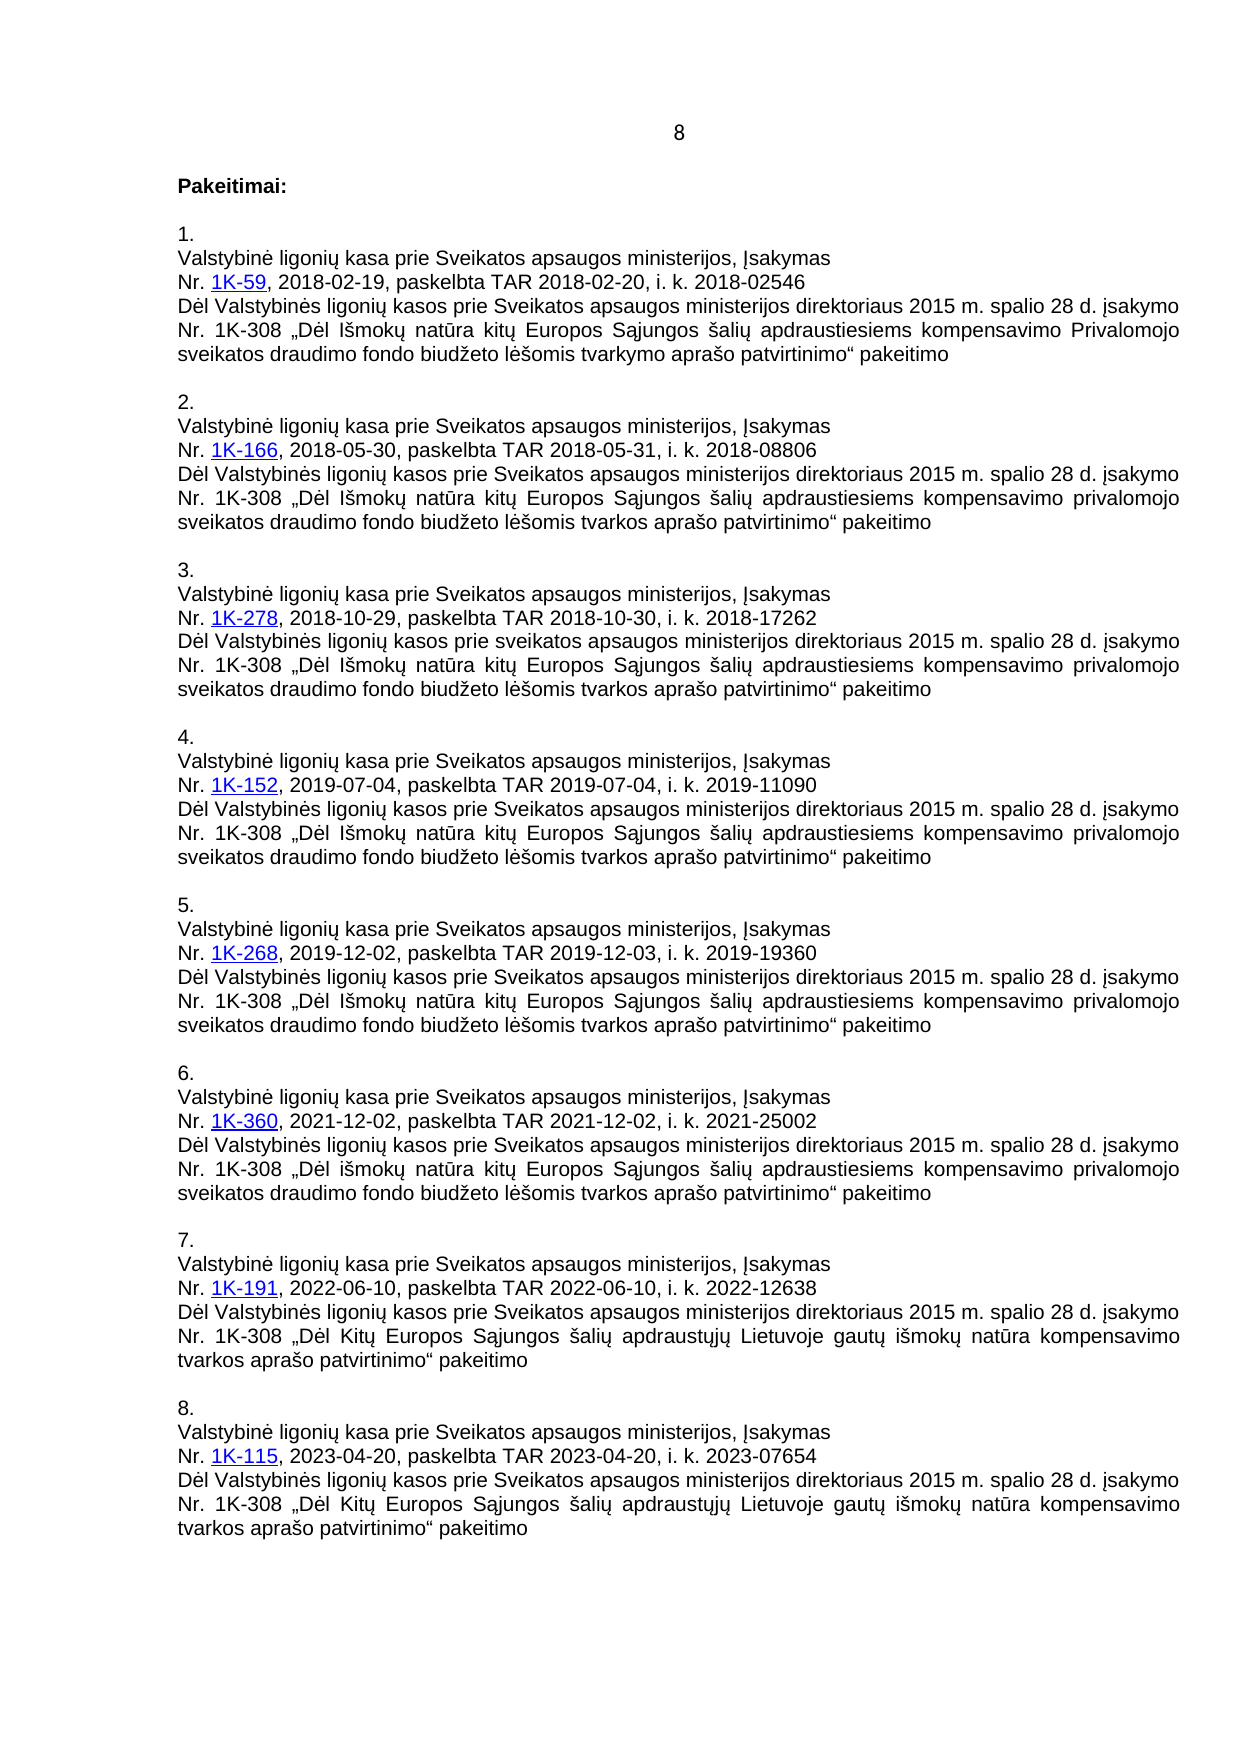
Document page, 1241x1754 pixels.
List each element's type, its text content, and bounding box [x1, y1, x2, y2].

text 3. [177, 557, 1181, 581]
text Valstybinė ligonių kasa prie Sveikatos apsaugos ministerijos, Įsakymas [177, 917, 1181, 941]
text Nr. 1K-360, 2021-12-02, paskelbta TAR 2021-12-02, i. k. 2021-25002 [177, 1108, 1181, 1132]
text Nr. 1K-278, 2018-10-29, paskelbta TAR 2018-10-30, i. k. 2018-17262 [177, 605, 1181, 629]
text 6. [177, 1061, 1181, 1084]
text Valstybinė ligonių kasa prie Sveikatos apsaugos ministerijos, Įsakymas [177, 414, 1181, 438]
text Dėl Valstybinės ligonių kasos prie sveikatos apsaugos ministerijos direktoriaus 2015 m. spalio 28 d. įsakymo Nr. 1K-308 „Dėl Išmokų natūra kitų Europos Sąjungos šalių apdraustiesiems kompensavimo privalomojo sveikatos draudimo fondo biudžeto lėšomis tvarkos aprašo patvirtinimo“ pakeitimo [177, 629, 1181, 701]
text Valstybinė ligonių kasa prie Sveikatos apsaugos ministerijos, Įsakymas [177, 581, 1181, 605]
text Nr. 1K-268, 2019-12-02, paskelbta TAR 2019-12-03, i. k. 2019-19360 [177, 941, 1181, 965]
text 4. [177, 725, 1181, 749]
text 2. [177, 390, 1181, 414]
text Nr. 1K-115, 2023-04-20, paskelbta TAR 2023-04-20, i. k. 2023-07654 [177, 1444, 1181, 1468]
text Dėl Valstybinės ligonių kasos prie Sveikatos apsaugos ministerijos direktoriaus 2015 m. spalio 28 d. įsakymo Nr. 1K-308 „Dėl Išmokų natūra kitų Europos Sąjungos šalių apdraustiesiems kompensavimo privalomojo sveikatos draudimo fondo biudžeto lėšomis tvarkos aprašo patvirtinimo“ pakeitimo [177, 462, 1181, 533]
text 1. [177, 222, 1181, 246]
text Dėl Valstybinės ligonių kasos prie Sveikatos apsaugos ministerijos direktoriaus 2015 m. spalio 28 d. įsakymo Nr. 1K-308 „Dėl Kitų Europos Sąjungos šalių apdraustųjų Lietuvoje gautų išmokų natūra kompensavimo tvarkos aprašo patvirtinimo“ pakeitimo [177, 1468, 1181, 1540]
text Valstybinė ligonių kasa prie Sveikatos apsaugos ministerijos, Įsakymas [177, 1420, 1181, 1444]
text Pakeitimai: [177, 174, 1181, 198]
text 8. [177, 1396, 1181, 1420]
text Nr. 1K-152, 2019-07-04, paskelbta TAR 2019-07-04, i. k. 2019-11090 [177, 773, 1181, 797]
text Valstybinė ligonių kasa prie Sveikatos apsaugos ministerijos, Įsakymas [177, 1084, 1181, 1108]
text Dėl Valstybinės ligonių kasos prie Sveikatos apsaugos ministerijos direktoriaus 2015 m. spalio 28 d. įsakymo Nr. 1K-308 „Dėl Išmokų natūra kitų Europos Sąjungos šalių apdraustiesiems kompensavimo privalomojo sveikatos draudimo fondo biudžeto lėšomis tvarkos aprašo patvirtinimo“ pakeitimo [177, 965, 1181, 1037]
text Valstybinė ligonių kasa prie Sveikatos apsaugos ministerijos, Įsakymas [177, 246, 1181, 270]
text Valstybinė ligonių kasa prie Sveikatos apsaugos ministerijos, Įsakymas [177, 749, 1181, 773]
text Nr. 1K-166, 2018-05-30, paskelbta TAR 2018-05-31, i. k. 2018-08806 [177, 438, 1181, 462]
text 5. [177, 893, 1181, 917]
text 7. [177, 1228, 1181, 1252]
text Nr. 1K-59, 2018-02-19, paskelbta TAR 2018-02-20, i. k. 2018-02546 [177, 270, 1181, 294]
text Dėl Valstybinės ligonių kasos prie Sveikatos apsaugos ministerijos direktoriaus 2015 m. spalio 28 d. įsakymo Nr. 1K-308 „Dėl Kitų Europos Sąjungos šalių apdraustųjų Lietuvoje gautų išmokų natūra kompensavimo tvarkos aprašo patvirtinimo“ pakeitimo [177, 1300, 1181, 1372]
text Dėl Valstybinės ligonių kasos prie Sveikatos apsaugos ministerijos direktoriaus 2015 m. spalio 28 d. įsakymo Nr. 1K-308 „Dėl Išmokų natūra kitų Europos Sąjungos šalių apdraustiesiems kompensavimo privalomojo sveikatos draudimo fondo biudžeto lėšomis tvarkos aprašo patvirtinimo“ pakeitimo [177, 797, 1181, 869]
text Nr. 1K-191, 2022-06-10, paskelbta TAR 2022-06-10, i. k. 2022-12638 [177, 1276, 1181, 1300]
text Dėl Valstybinės ligonių kasos prie Sveikatos apsaugos ministerijos direktoriaus 2015 m. spalio 28 d. įsakymo Nr. 1K-308 „Dėl Išmokų natūra kitų Europos Sąjungos šalių apdraustiesiems kompensavimo Privalomojo sveikatos draudimo fondo biudžeto lėšomis tvarkymo aprašo patvirtinimo“ pakeitimo [177, 294, 1181, 366]
text Dėl Valstybinės ligonių kasos prie Sveikatos apsaugos ministerijos direktoriaus 2015 m. spalio 28 d. įsakymo Nr. 1K-308 „Dėl išmokų natūra kitų Europos Sąjungos šalių apdraustiesiems kompensavimo privalomojo sveikatos draudimo fondo biudžeto lėšomis tvarkos aprašo patvirtinimo“ pakeitimo [177, 1132, 1181, 1204]
text Valstybinė ligonių kasa prie Sveikatos apsaugos ministerijos, Įsakymas [177, 1252, 1181, 1276]
